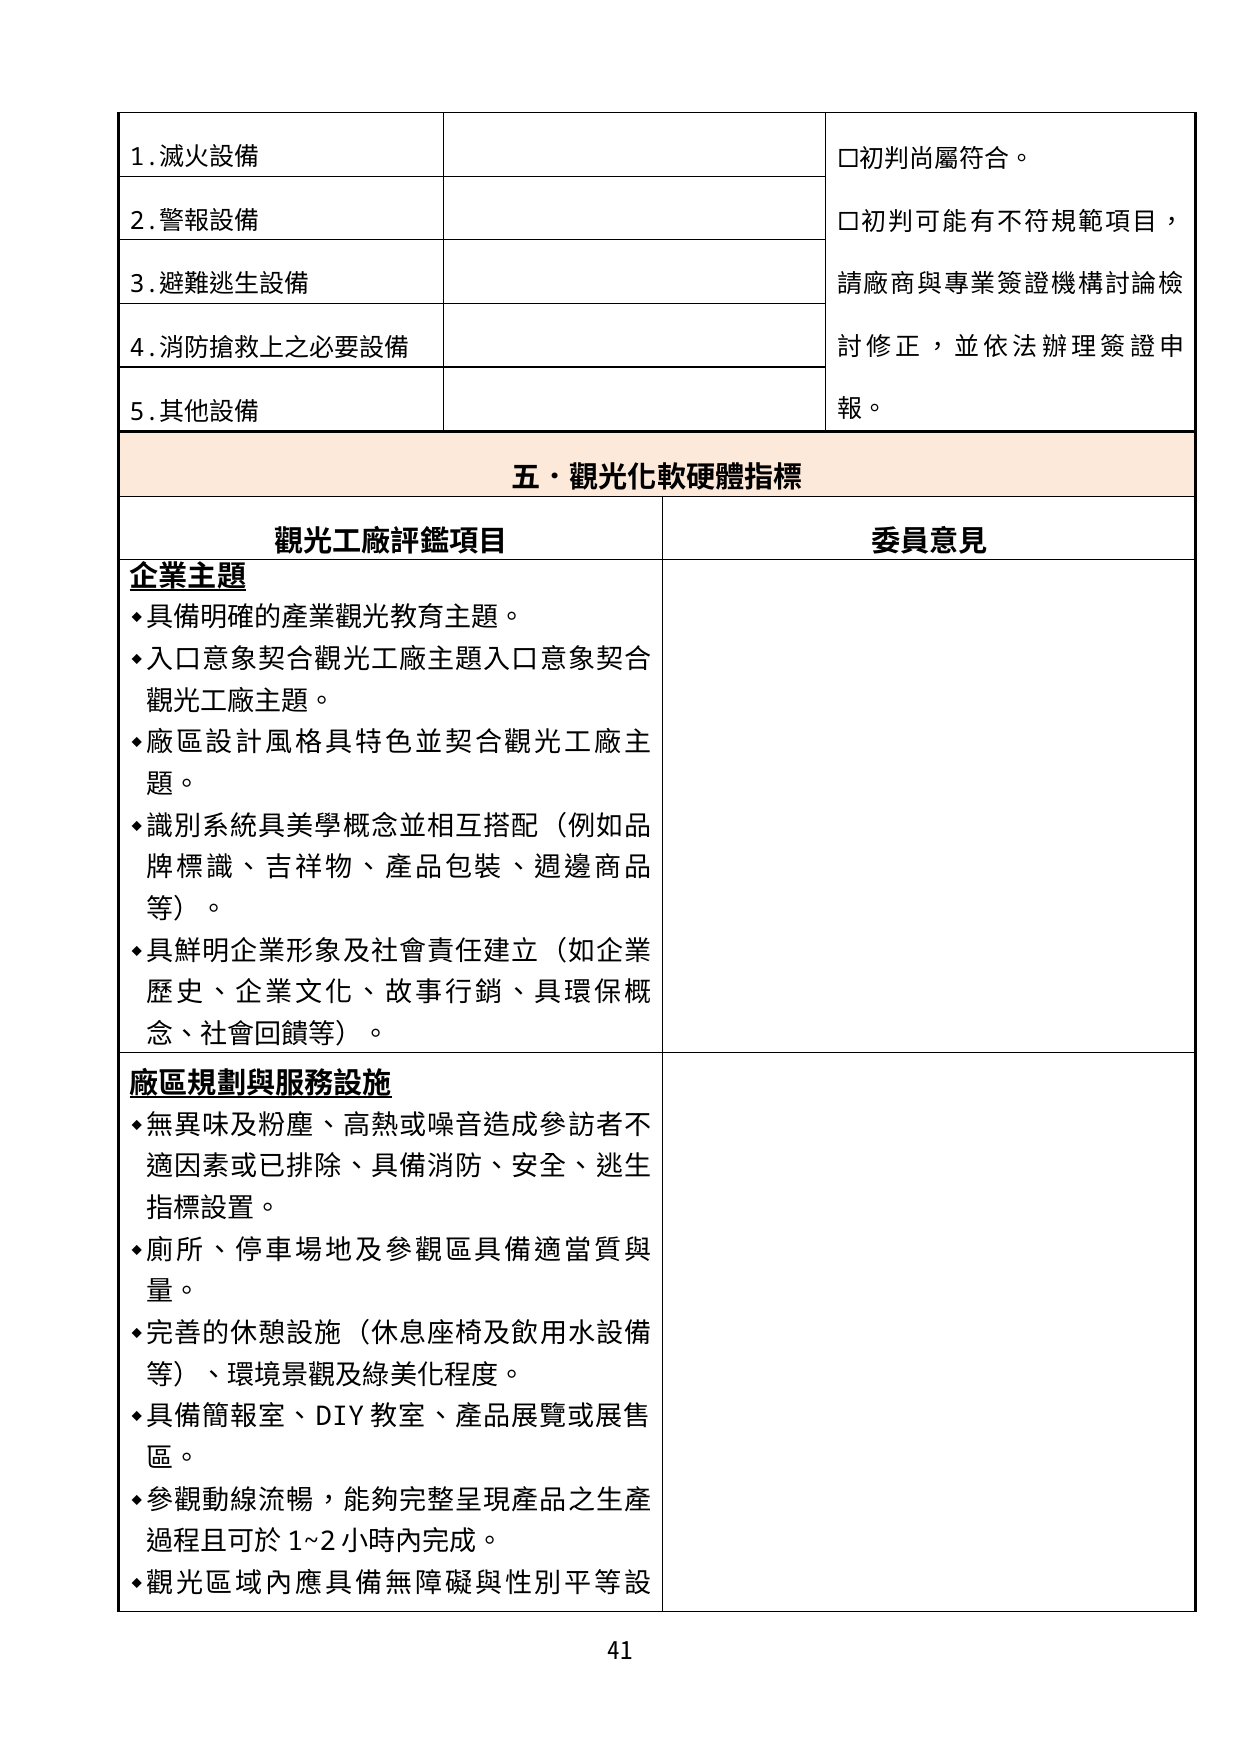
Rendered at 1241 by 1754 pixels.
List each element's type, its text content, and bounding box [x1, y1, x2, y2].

table_cell [444, 113, 825, 176]
table_cell 4.消防搶救上之必要設備 [120, 304, 443, 366]
table_cell [663, 1053, 1194, 1611]
table_cell 廠區規劃與服務設施 無異味及粉塵、高熱或噪音造成參訪者不適因素或已排除、具備消防、安全、逃生指標設置。 廁所、停車場地及參觀區具備適當質與量。 完善的休憩設施（休息座椅及飲用水設備等）、環境景觀及綠美化程度。 具備簡報室、DIY教室、產品展覽或展售區。 參觀動線流暢，能夠完整呈現產品之生產過程且可於1~2小時內完成。 觀光區域內應具備無障礙與性別平等設 [120, 1053, 662, 1611]
table_cell [444, 177, 825, 239]
table_cell 觀光工廠評鑑項目 [120, 497, 662, 559]
table_cell [444, 304, 825, 366]
table_cell 企業主題 具備明確的產業觀光教育主題。 入口意象契合觀光工廠主題入口意象契合觀光工廠主題。 廠區設計風格具特色並契合觀光工廠主題。 識別系統具美學概念並相互搭配（例如品牌標識、吉祥物、產品包裝、週邊商品等）。 具鮮明企業形象及社會責任建立（如企業歷史、企業文化、故事行銷、具環保概念、社會回饋等）。 [120, 560, 662, 1052]
table_cell [444, 368, 825, 430]
table_cell [444, 240, 825, 303]
table_cell 初判尚屬符合。 初判可能有不符規範項目，請廠商與專業簽證機構討論檢討修正，並依法辦理簽證申報。 [826, 113, 1194, 430]
table_cell 委員意見 [663, 497, 1194, 559]
table_cell 2.警報設備 [120, 177, 443, 239]
table_cell 1.滅火設備 [120, 113, 443, 176]
table_cell 五．觀光化軟硬體指標 [120, 433, 1194, 496]
table_cell [663, 560, 1194, 1052]
table_cell 3.避難逃生設備 [120, 240, 443, 303]
table_cell 5.其他設備 [120, 368, 443, 430]
